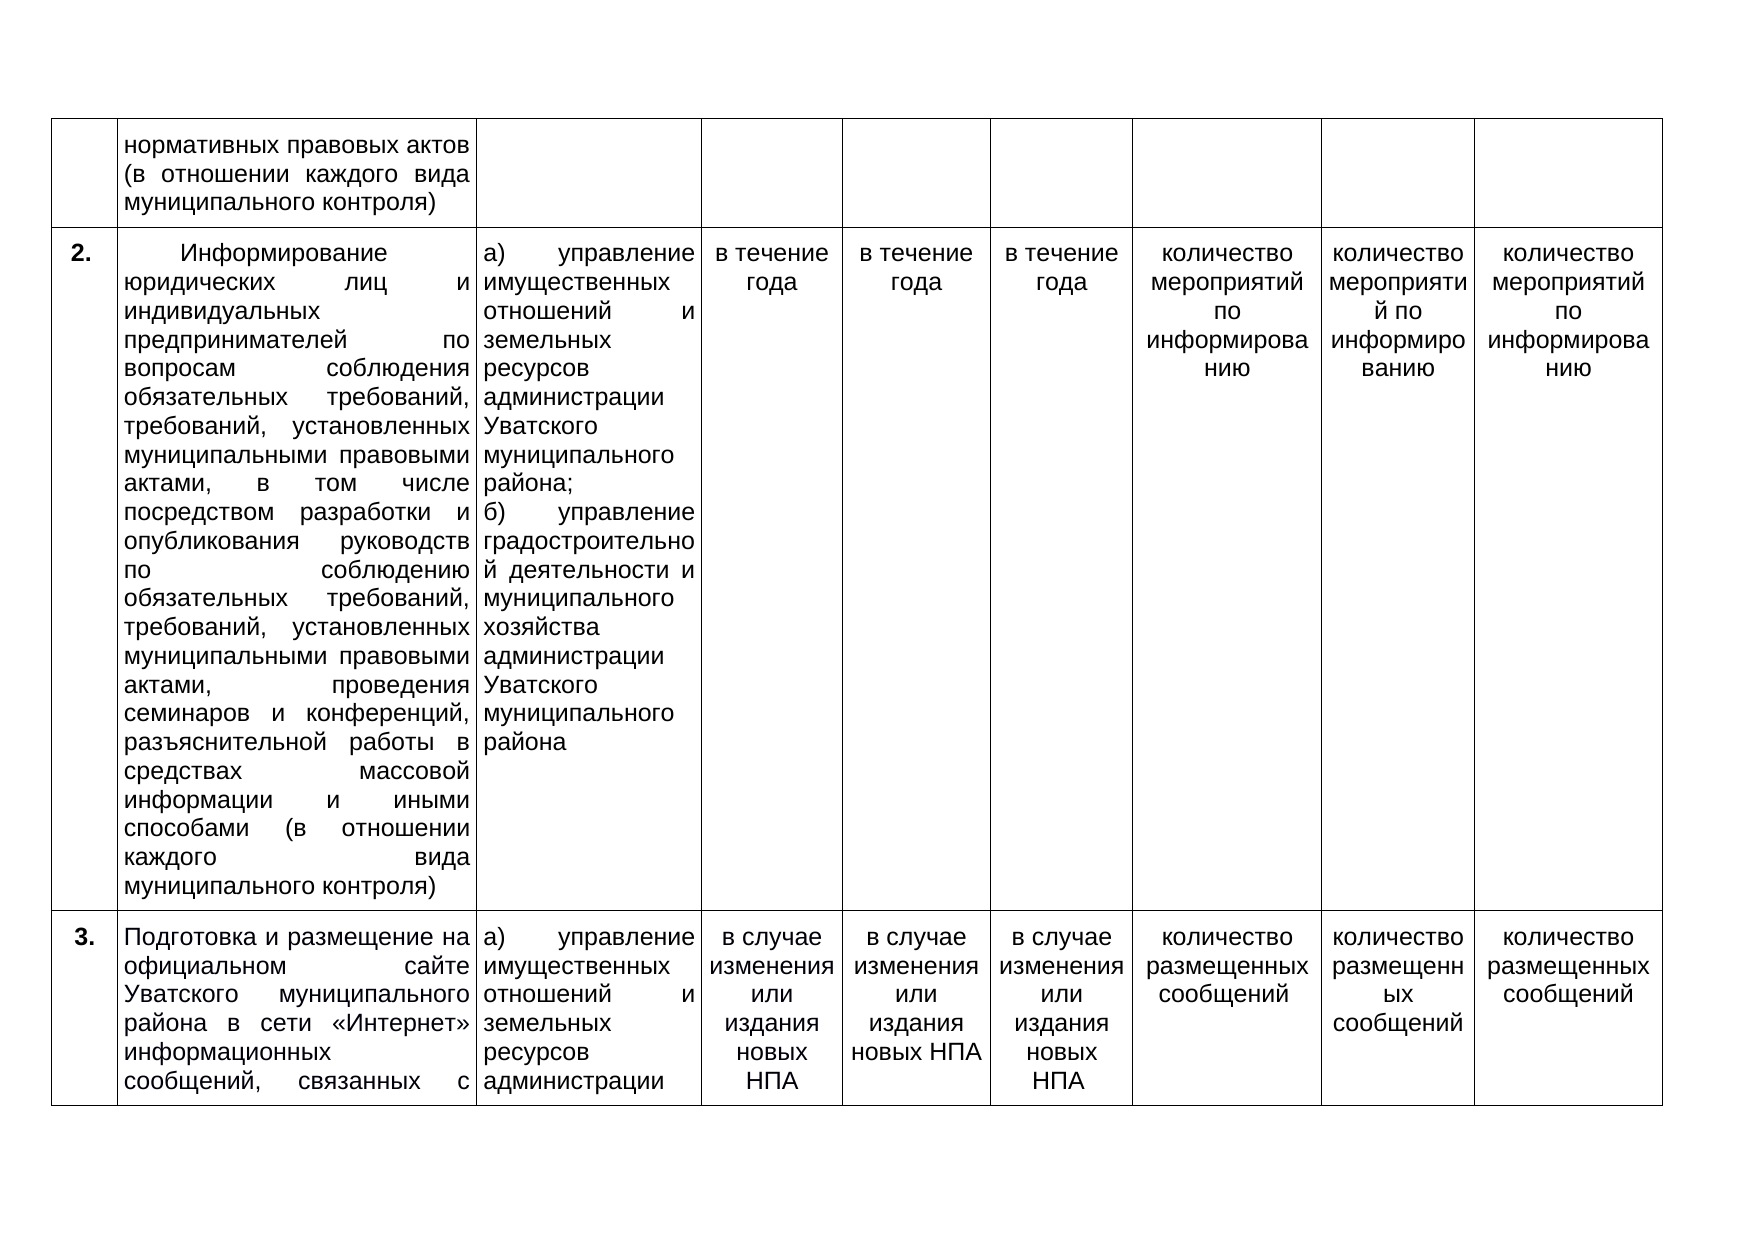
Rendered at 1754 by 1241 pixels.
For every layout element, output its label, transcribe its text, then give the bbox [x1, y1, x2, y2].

table_cell в течение года [991, 228, 1132, 910]
table_cell количество размещенных сообщений [1475, 911, 1662, 1105]
table_cell 3. [52, 911, 117, 1105]
table_cell [702, 119, 842, 227]
table_cell нормативных правовых актов (в отношении каждого вида муниципального контроля) [118, 119, 476, 227]
table_cell количество мероприятий по информированию [1133, 228, 1321, 910]
table_cell в течение года [843, 228, 990, 910]
table_cell количество размещенных сообщений [1133, 911, 1321, 1105]
table_cell в течение года [702, 228, 842, 910]
table_cell [843, 119, 990, 227]
table_cell 2. [52, 228, 117, 910]
table_cell количество размещенных сообщений [1322, 911, 1474, 1105]
table_cell Подготовка и размещение на официальном сайте Уватского муниципального района в сети «Интернет» информационных сообщений, связанных с [118, 911, 476, 1105]
table_cell [477, 119, 701, 227]
table_cell количество мероприятий по информированию [1475, 228, 1662, 910]
table_cell [991, 119, 1132, 227]
table_cell Информирование юридических лиц и индивидуальных предпринимателей по вопросам соблюдения обязательных требований, требований, установленных муниципальными правовыми актами, в том числе посредством разработки и опубликования руководств по соблюдению обязательных требований, требований, установленных муниципальными правовыми актами, проведения семинаров и конференций, разъяснительной работы в средствах массовой информации и иными способами (в отношении каждого вида муниципального контроля) [118, 228, 476, 910]
table_cell в случае изменения или издания новых НПА [702, 911, 842, 1105]
table_cell количество мероприятий по информированию [1322, 228, 1474, 910]
table_cell [1322, 119, 1474, 227]
table_cell [52, 119, 117, 227]
table_cell а) управление имущественных отношений и земельных ресурсов администрации [477, 911, 701, 1105]
table_cell [1475, 119, 1662, 227]
table_cell [1133, 119, 1321, 227]
table_cell а) управление имущественных отношений и земельных ресурсов администрации Уватского муниципального района; б) управление градостроительной деятельности и муниципального хозяйства администрации Уватского муниципального района [477, 228, 701, 910]
table_cell в случае изменения или издания новых НПА [991, 911, 1132, 1105]
table_cell в случае изменения или издания новых НПА [843, 911, 990, 1105]
